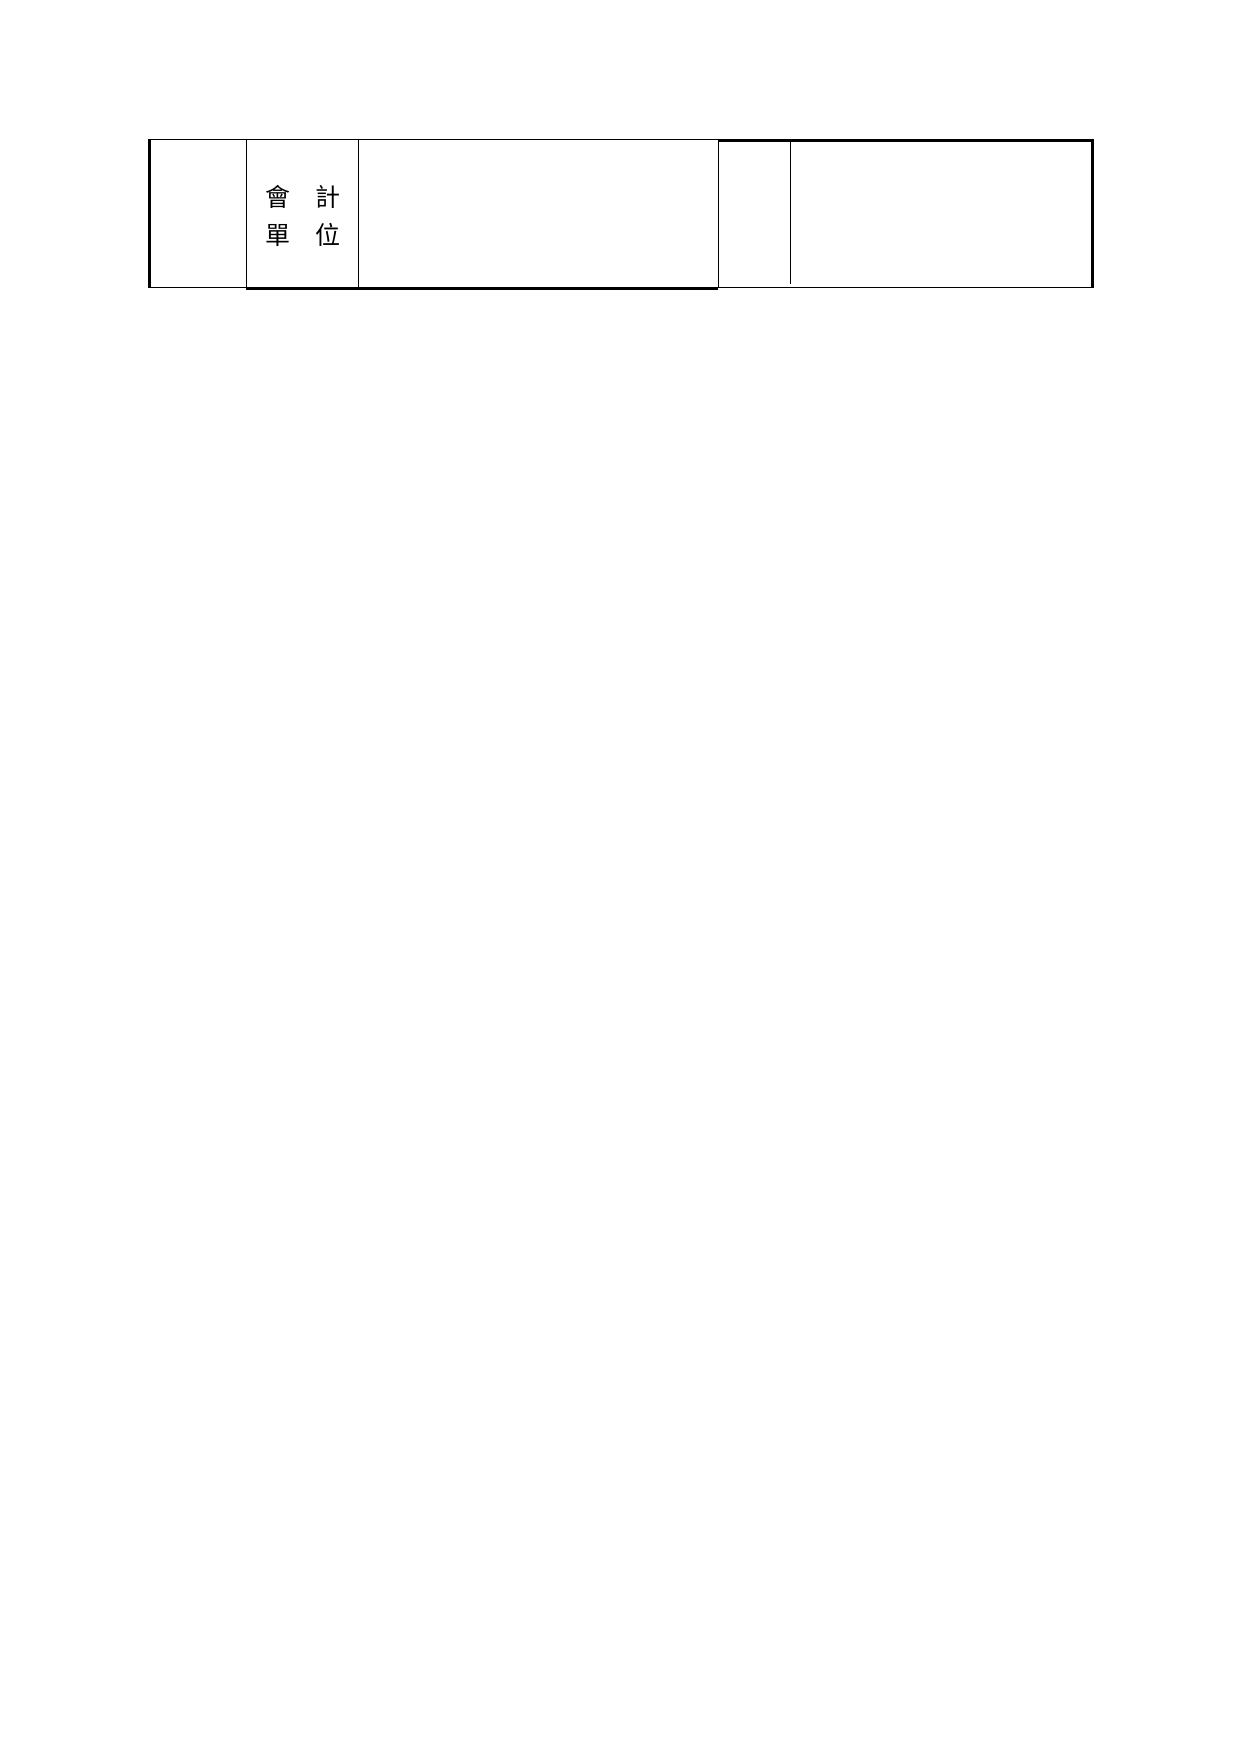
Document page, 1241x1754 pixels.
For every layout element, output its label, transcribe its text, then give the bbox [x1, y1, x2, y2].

table_cell [790, 142, 1091, 287]
table_cell [719, 142, 790, 287]
table_cell [151, 140, 246, 287]
table_cell [359, 140, 718, 287]
table_cell 會 計 單 位 [247, 140, 358, 287]
